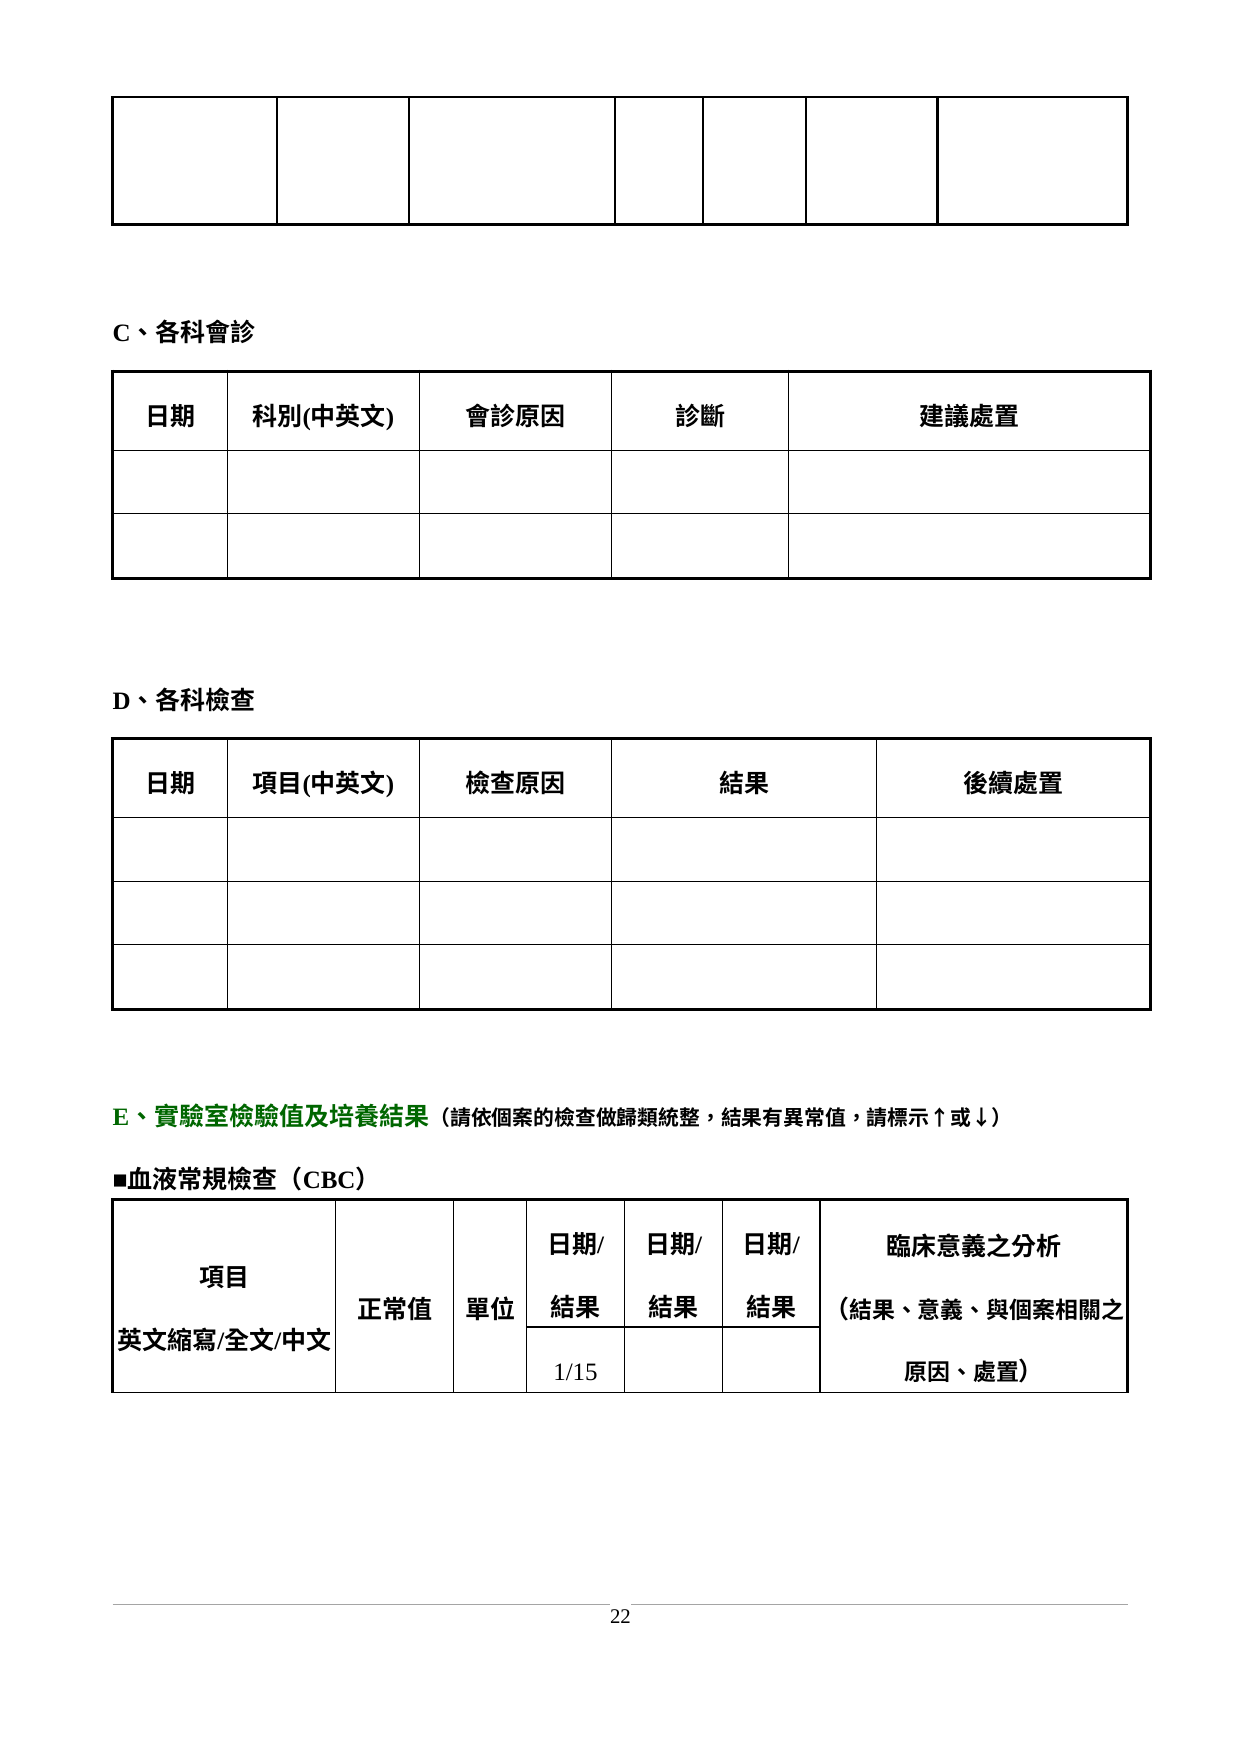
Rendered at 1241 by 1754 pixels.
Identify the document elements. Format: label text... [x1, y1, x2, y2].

table_cell [410, 98, 614, 223]
table_cell [877, 882, 1149, 944]
table_cell [612, 451, 788, 513]
table_header 單位 [454, 1201, 526, 1392]
table_cell [228, 945, 419, 1008]
table_cell [228, 882, 419, 944]
text D、各科檢查 [112, 657, 1128, 719]
table_cell [625, 1328, 722, 1392]
table_cell [114, 514, 227, 577]
table_cell [612, 818, 876, 881]
table_cell [420, 818, 611, 881]
table_cell [420, 945, 611, 1008]
table_header 後續處置 [877, 740, 1149, 817]
table_cell [114, 945, 227, 1008]
table_cell [228, 514, 419, 577]
table_cell [420, 451, 611, 513]
table_cell [723, 1328, 819, 1392]
table_cell [704, 98, 805, 223]
text C、各科會診 [112, 289, 1128, 351]
table_header 建議處置 [789, 373, 1149, 449]
table_cell [420, 514, 611, 577]
table_cell [114, 882, 227, 944]
table_cell [114, 818, 227, 881]
table_cell [278, 98, 408, 223]
table_header 科別(中英文) [228, 373, 419, 449]
table_header 日期 [114, 373, 227, 449]
table_header 檢查原因 [420, 740, 611, 817]
table_cell [877, 818, 1149, 881]
table_cell [789, 514, 1149, 577]
table_header 結果 [612, 740, 876, 817]
text ■血液常規檢查（CBC） [112, 1136, 1128, 1198]
table_cell [114, 98, 276, 223]
table_header 日期/ 結果 [723, 1201, 819, 1326]
table_header 日期/ 結果 [527, 1201, 624, 1326]
table_cell [939, 98, 1126, 223]
table_header 項目(中英文) [228, 740, 419, 817]
table_cell [228, 451, 419, 513]
table_cell [114, 451, 227, 513]
table_header 日期 [114, 740, 227, 817]
table_cell [612, 882, 876, 944]
text E、實驗室檢驗值及培養結果（請依個案的檢查做歸類統整，結果有異常值，請標示↑或↓） [112, 1073, 1128, 1136]
table_header 會診原因 [420, 373, 611, 449]
table_cell [807, 98, 936, 223]
table_cell 1/15 [527, 1328, 624, 1392]
table_header 正常值 [336, 1201, 453, 1392]
table_header 臨床意義之分析 （結果、意義、與個案相關之原因、處置） [821, 1201, 1126, 1392]
table_cell [420, 882, 611, 944]
table_header 項目 英文縮寫/全文/中文 [114, 1201, 335, 1392]
table_cell [612, 945, 876, 1008]
table_cell [228, 818, 419, 881]
table_header 日期/ 結果 [625, 1201, 722, 1326]
table_cell [789, 451, 1149, 513]
table_cell [612, 514, 788, 577]
table_cell [877, 945, 1149, 1008]
table_header 診斷 [612, 373, 788, 449]
table_cell [616, 98, 702, 223]
